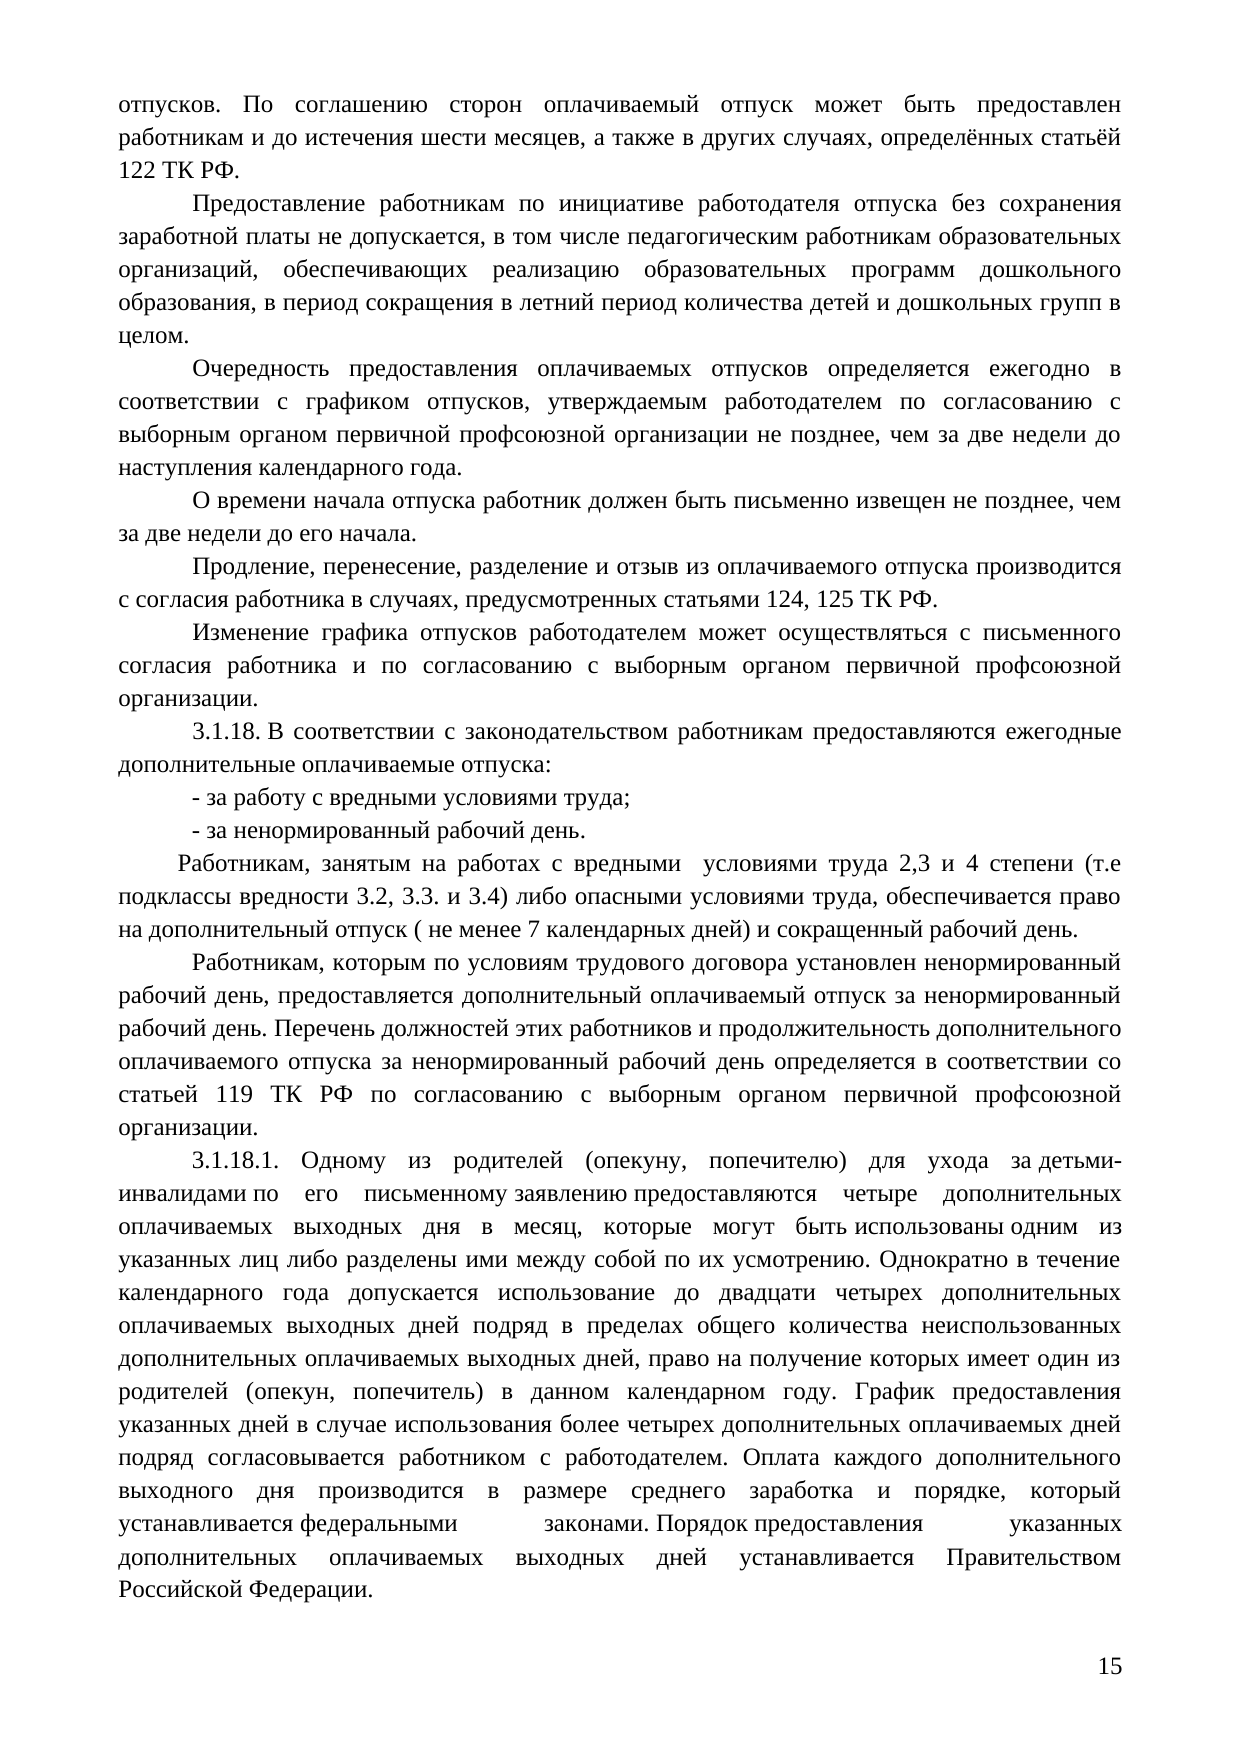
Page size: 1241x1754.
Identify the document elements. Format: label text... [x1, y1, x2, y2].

text Предоставление работникам по инициативе работодателя отпуска без сохранения заработной платы не допускается, в том числе педагогическим работникам образовательных организаций, обеспечивающих реализацию образовательных программ дошкольного образования, в период сокращения в летний период количества детей и дошкольных групп в целом. [118, 188, 1122, 348]
text Очередность предоставления оплачиваемых отпусков определяется ежегодно в соответствии с графиком отпусков, утверждаемым работодателем по согласованию с выборным органом первичной профсоюзной организации не позднее, чем за две недели до наступления календарного года. [118, 353, 1122, 481]
text Продление, перенесение, разделение и отзыв из оплачиваемого отпуска производится с согласия работника в случаях, предусмотренных статьями 124, 125 ТК РФ. [118, 551, 1122, 613]
text - за ненормированный рабочий день. [118, 815, 1122, 844]
text Работникам, которым по условиям трудового договора установлен ненормированный рабочий день, предоставляется дополнительный оплачиваемый отпуск за ненормированный рабочий день. Перечень должностей этих работников и продолжительность дополнительного оплачиваемого отпуска за ненормированный рабочий день определяется в соответствии со статьей 119 ТК РФ по согласованию с выборным органом первичной профсоюзной организации. [118, 947, 1122, 1141]
text - за работу с вредными условиями труда; [118, 782, 1122, 811]
text 3.1.18. В соответствии с законодательством работникам предоставляются ежегодные дополнительные оплачиваемые отпуска: [118, 716, 1122, 778]
text отпусков. По соглашению сторон оплачиваемый отпуск может быть предоставлен работникам и до истечения шести месяцев, а также в других случаях, определённых статьёй 122 ТК РФ. [118, 89, 1122, 183]
text 3.1.18.1. Одному из родителей (опекуну, попечителю) для ухода за детьми-инвалидами по его письменному заявлению предоставляются четыре дополнительных оплачиваемых выходных дня в месяц, которые могут быть использованы одним из указанных лиц либо разделены ими между собой по их усмотрению. Однократно в течение календарного года допускается использование до двадцати четырех дополнительных оплачиваемых выходных дней подряд в пределах общего количества неиспользованных дополнительных оплачиваемых выходных дней, право на получение которых имеет один из родителей (опекун, попечитель) в данном календарном году. График предоставления указанных дней в случае использования более четырех дополнительных оплачиваемых дней подряд согласовывается работником с работодателем. Оплата каждого дополнительного выходного дня производится в размере среднего заработка и порядке, который устанавливается федеральными законами. Порядок предоставления указанных дополнительных оплачиваемых выходных дней устанавливается Правительством Российской Федерации. [118, 1145, 1122, 1603]
text Работникам, занятым на работах с вредными условиями труда 2,3 и 4 степени (т.е подклассы вредности 3.2, 3.3. и 3.4) либо опасными условиями труда, обеспечивается право на дополнительный отпуск ( не менее 7 календарных дней) и сокращенный рабочий день. [118, 848, 1122, 943]
text Изменение графика отпусков работодателем может осуществляться с письменного согласия работника и по согласованию с выборным органом первичной профсоюзной организации. [118, 617, 1122, 712]
text О времени начала отпуска работник должен быть письменно извещен не позднее, чем за две недели до его начала. [118, 485, 1122, 547]
